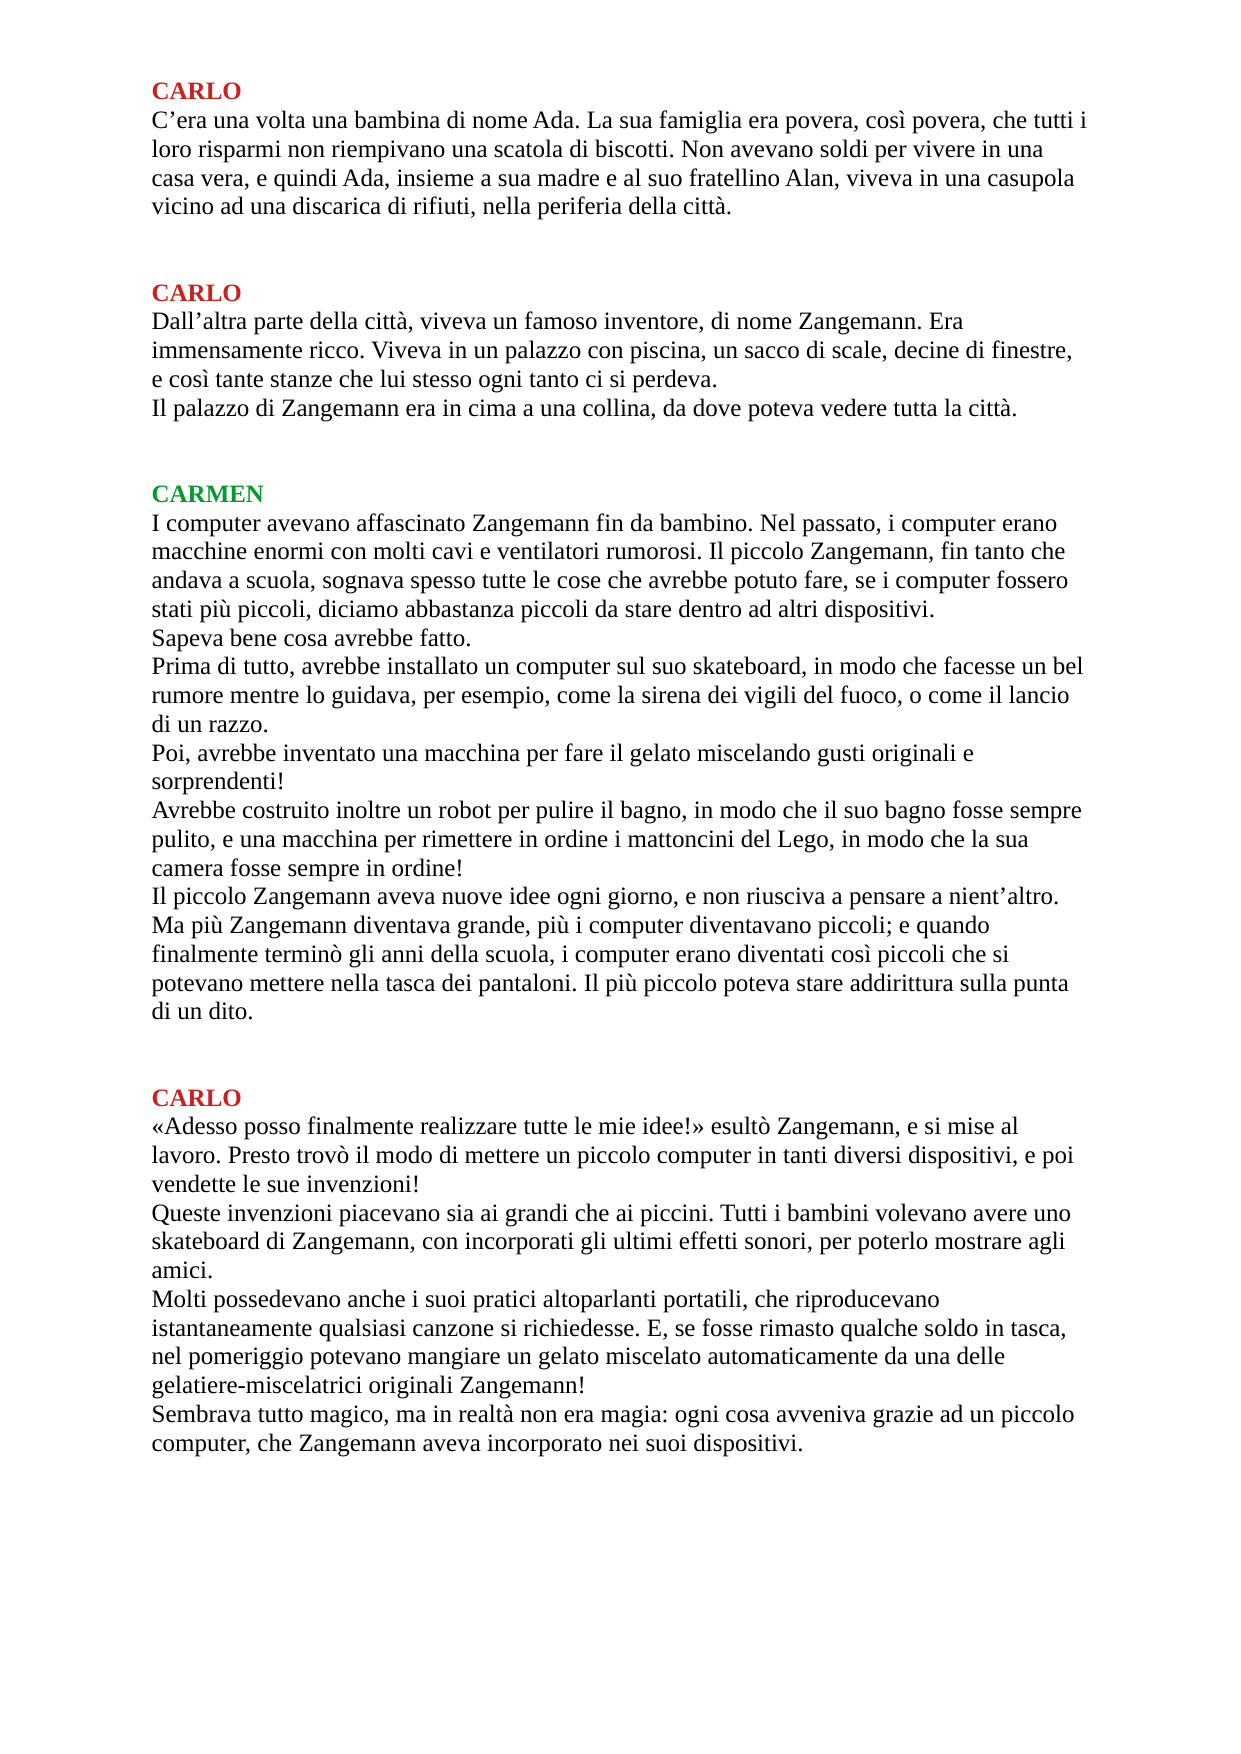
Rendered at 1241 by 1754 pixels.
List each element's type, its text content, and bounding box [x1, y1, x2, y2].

text CARMEN [151, 479, 1089, 508]
text «Adesso posso finalmente realizzare tutte le mie idee!» esultò Zangemann, e si mise al lavoro. Presto trovò il modo di mettere un piccolo computer in tanti diversi dispositivi, e poi vendette le sue invenzioni! Queste invenzioni piacevano sia ai grandi che ai piccini. Tutti i bambini volevano avere uno skateboard di Zangemann, con incorporati gli ultimi effetti sonori, per poterlo mostrare agli amici. Molti possedevano anche i suoi pratici altoparlanti portatili, che riproducevano istantaneamente qualsiasi canzone si richiedesse. E, se fosse rimasto qualche soldo in tasca, nel pomeriggio potevano mangiare un gelato miscelato automaticamente da una delle gelatiere-miscelatrici originali Zangemann! [151, 1111, 1089, 1399]
text Sapeva bene cosa avrebbe fatto. [151, 623, 1089, 651]
text CARLO [151, 278, 1089, 306]
text Poi, avrebbe inventato una macchina per fare il gelato miscelando gusti originali e sorprendenti! Avrebbe costruito inoltre un robot per pulire il bagno, in modo che il suo bagno fosse sempre pulito, e una macchina per rimettere in ordine i mattoncini del Lego, in modo che la sua camera fosse sempre in ordine! [151, 738, 1089, 881]
text C’era una volta una bambina di nome Ada. La sua famiglia era povera, così povera, che tutti i loro risparmi non riempivano una scatola di biscotti. Non avevano soldi per vivere in una casa vera, e quindi Ada, insieme a sua madre e al suo fratellino Alan, viveva in una casupola vicino ad una discarica di rifiuti, nella periferia della città. [151, 105, 1089, 220]
text Prima di tutto, avrebbe installato un computer sul suo skateboard, in modo che facesse un bel rumore mentre lo guidava, per esempio, come la sirena dei vigili del fuoco, o come il lancio di un razzo. [151, 651, 1089, 738]
text CARLO [151, 76, 1089, 105]
text CARLO [151, 1083, 1089, 1111]
text Il piccolo Zangemann aveva nuove idee ogni giorno, e non riusciva a pensare a nient’altro. [151, 881, 1089, 910]
text Ma più Zangemann diventava grande, più i computer diventavano piccoli; e quando finalmente terminò gli anni della scuola, i computer erano diventati così piccoli che si potevano mettere nella tasca dei pantaloni. Il più piccolo poteva stare addirittura sulla punta di un dito. [151, 910, 1089, 1025]
text I computer avevano affascinato Zangemann fin da bambino. Nel passato, i computer erano macchine enormi con molti cavi e ventilatori rumorosi. Il piccolo Zangemann, fin tanto che andava a scuola, sognava spesso tutte le cose che avrebbe potuto fare, se i computer fossero stati più piccoli, diciamo abbastanza piccoli da stare dentro ad altri dispositivi. [151, 508, 1089, 623]
text Il palazzo di Zangemann era in cima a una collina, da dove poteva vedere tutta la città. [151, 393, 1089, 421]
text Dall’altra parte della città, viveva un famoso inventore, di nome Zangemann. Era immensamente ricco. Viveva in un palazzo con piscina, un sacco di scale, decine di finestre, e così tante stanze che lui stesso ogni tanto ci si perdeva. [151, 306, 1089, 393]
text Sembrava tutto magico, ma in realtà non era magia: ogni cosa avveniva grazie ad un piccolo computer, che Zangemann aveva incorporato nei suoi dispositivi. [151, 1399, 1089, 1456]
